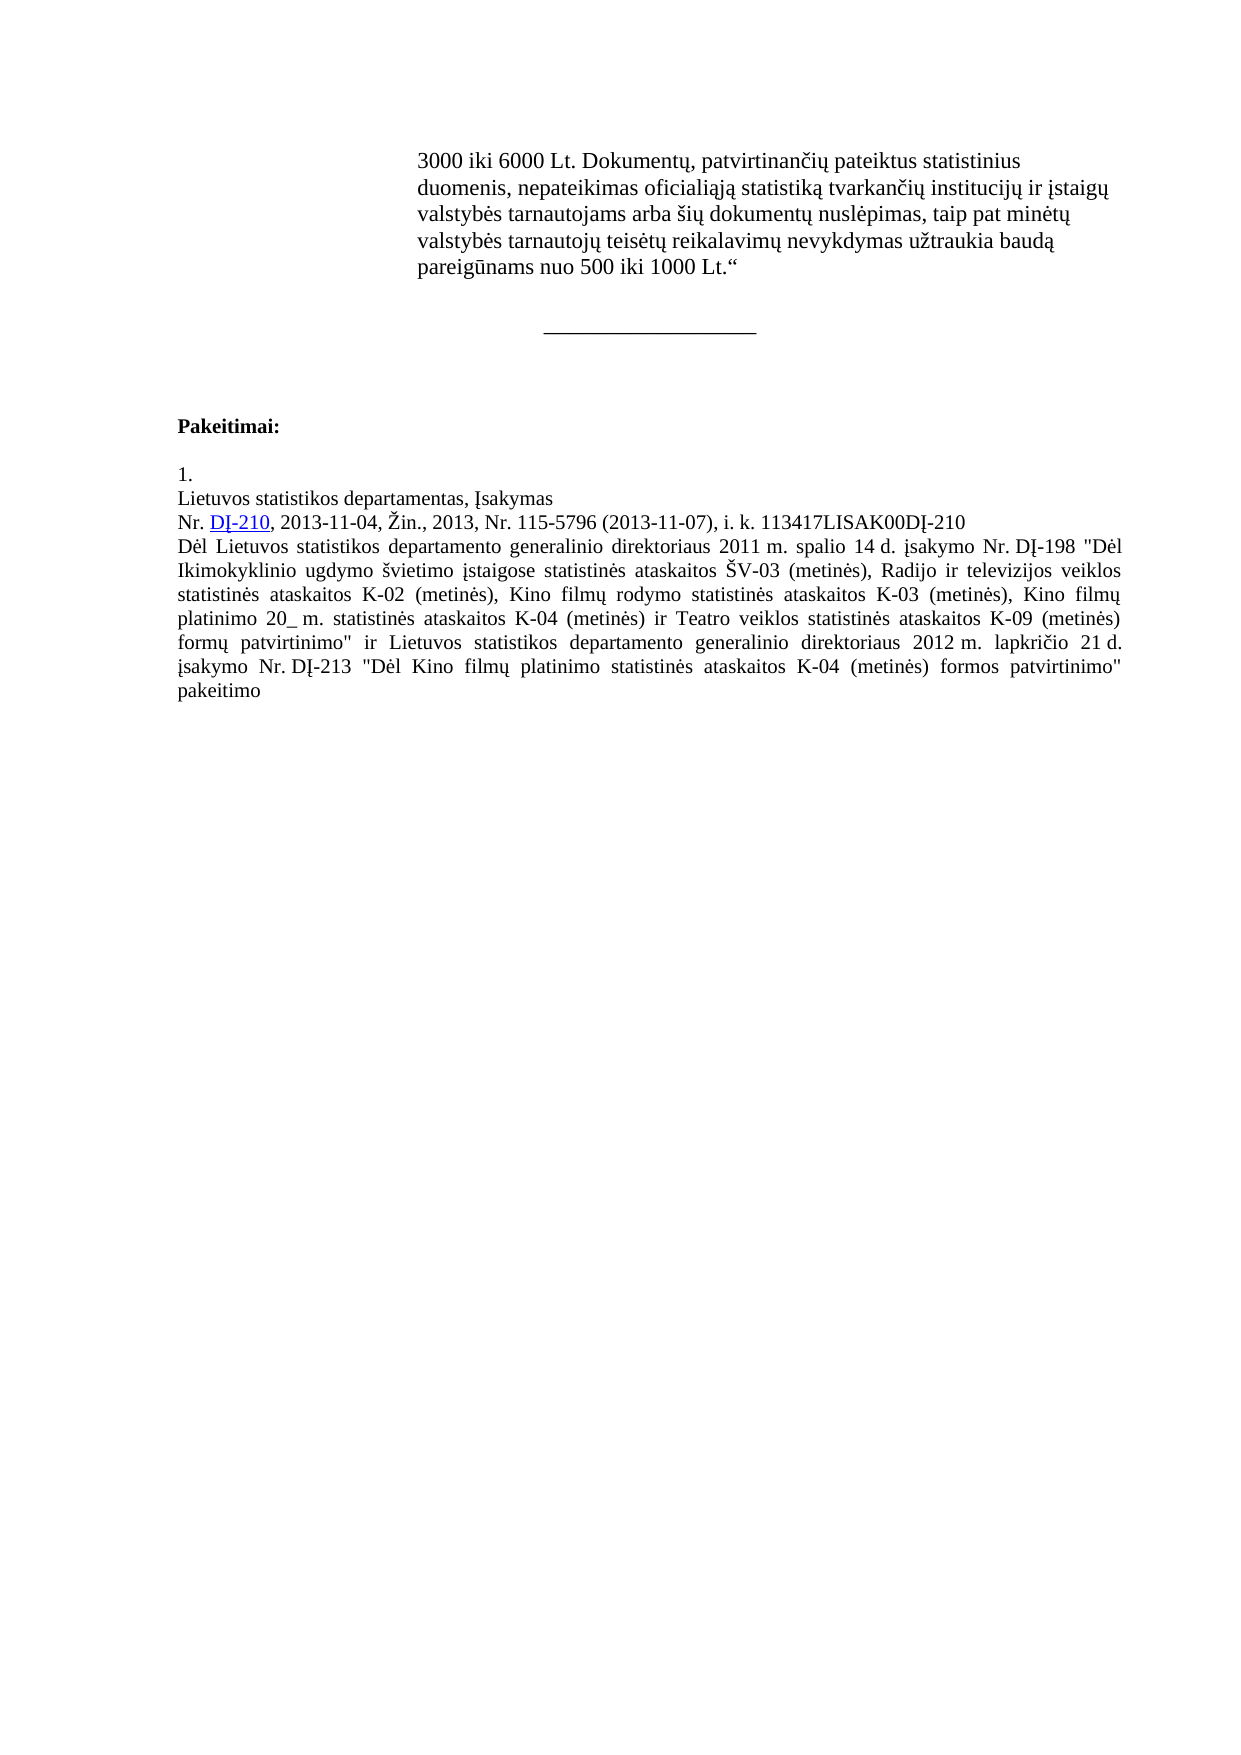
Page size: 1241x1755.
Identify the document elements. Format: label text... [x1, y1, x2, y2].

table_cell [177, 148, 413, 279]
text Pakeitimai: [177, 414, 1122, 438]
text 1. [177, 462, 1122, 486]
text Nr. DĮ-210, 2013-11-04, Žin., 2013, Nr. 115-5796 (2013-11-07), i. k. 113417LISAK00DĮ-210 [177, 510, 1122, 534]
text Lietuvos statistikos departamentas, Įsakymas [177, 486, 1122, 510]
table_cell 3000 iki 6000 Lt. Dokumentų, patvirtinančių pateiktus statistinius duomenis, nepateikimas oficialiąją statistiką tvarkančių institucijų ir įstaigų valstybės tarnautojams arba šių dokumentų nuslėpimas, taip pat minėtų valstybės tarnautojų teisėtų reikalavimų nevykdymas užtraukia baudą pareigūnams nuo 500 iki 1000 Lt.“ [413, 148, 1122, 279]
text Dėl Lietuvos statistikos departamento generalinio direktoriaus 2011 m. spalio 14 d. įsakymo Nr. DĮ-198 "Dėl Ikimokyklinio ugdymo švietimo įstaigose statistinės ataskaitos ŠV-03 (metinės), Radijo ir televizijos veiklos statistinės ataskaitos K-02 (metinės), Kino filmų rodymo statistinės ataskaitos K-03 (metinės), Kino filmų platinimo 20_ m. statistinės ataskaitos K-04 (metinės) ir Teatro veiklos statistinės ataskaitos K-09 (metinės) formų patvirtinimo" ir Lietuvos statistikos departamento generalinio direktoriaus 2012 m. lapkričio 21 d. įsakymo Nr. DĮ-213 "Dėl Kino filmų platinimo statistinės ataskaitos K-04 (metinės) formos patvirtinimo" pakeitimo [177, 534, 1122, 702]
text _________________ [177, 308, 1122, 337]
